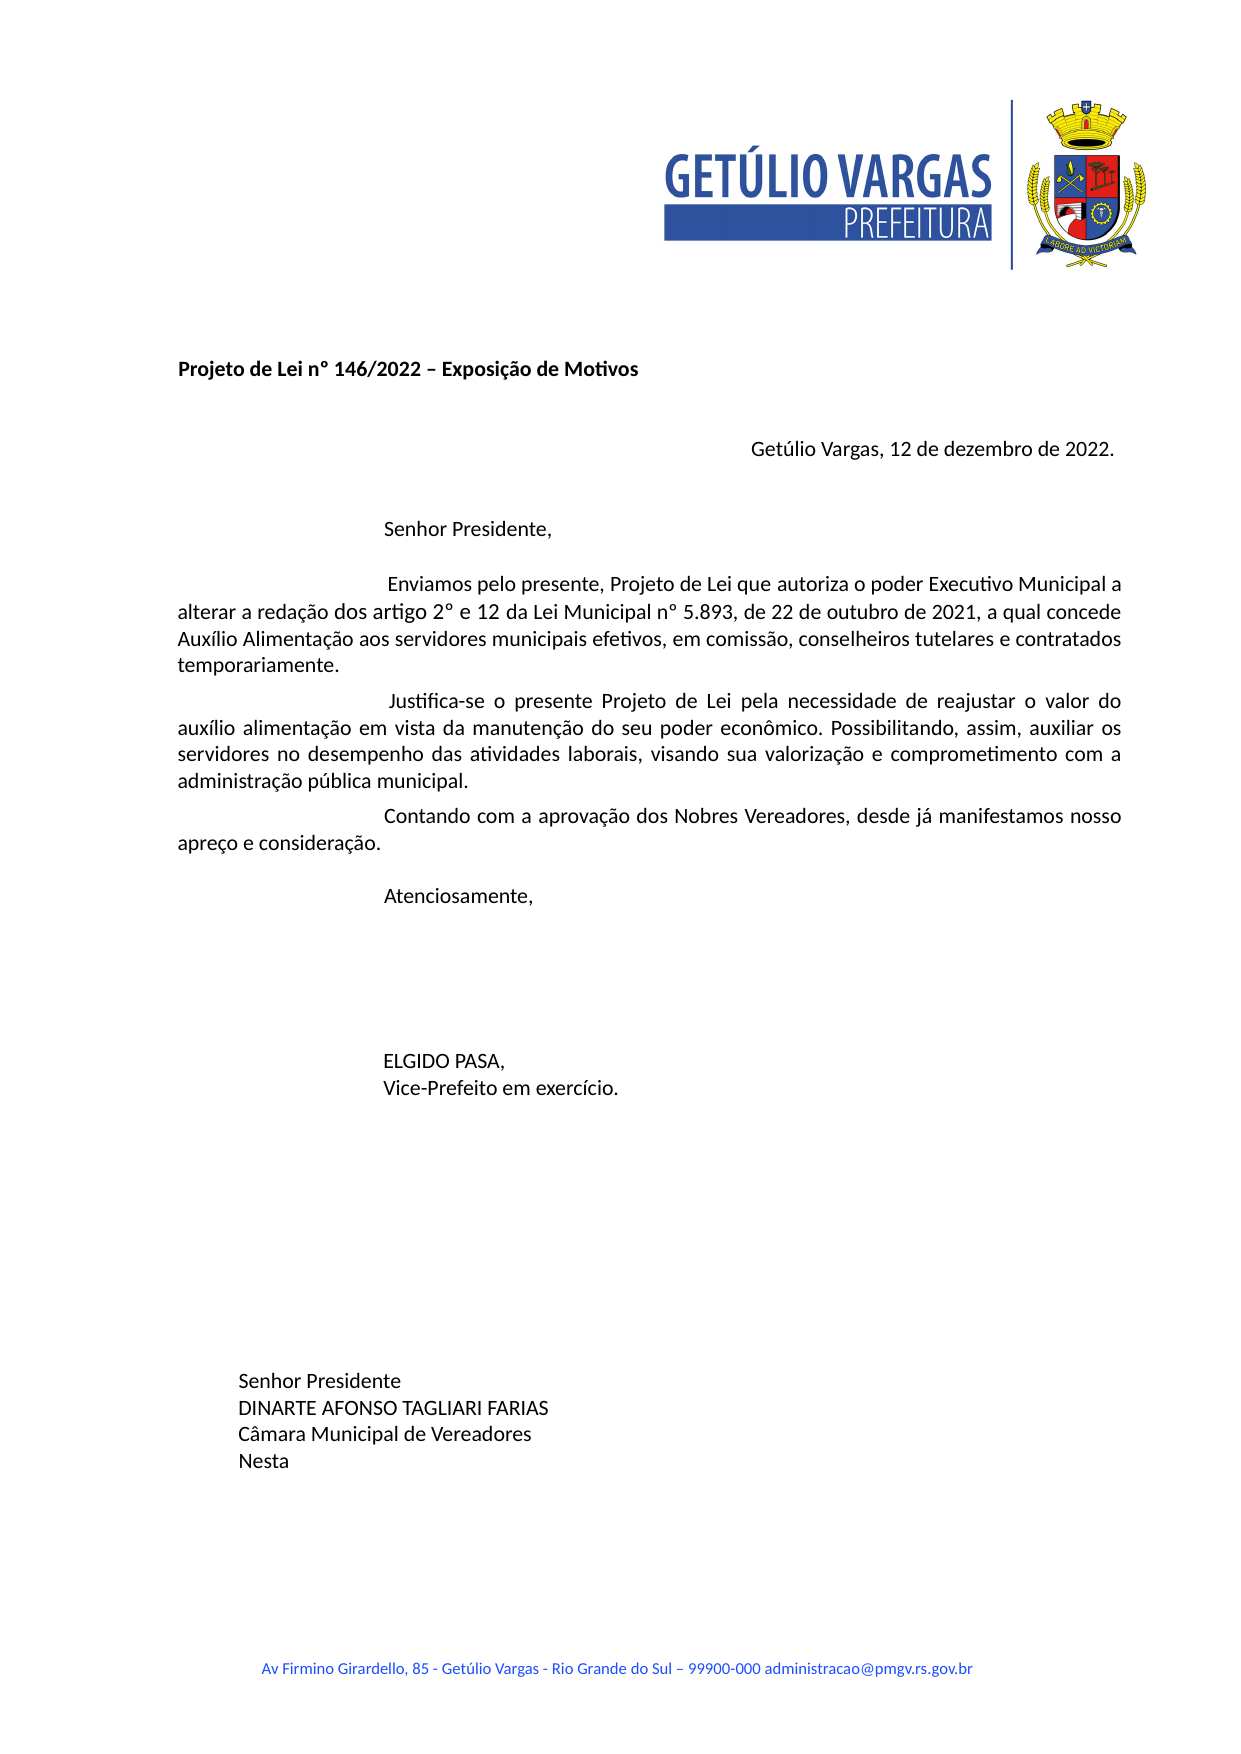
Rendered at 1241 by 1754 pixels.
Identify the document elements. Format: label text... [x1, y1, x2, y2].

text Vice-Prefeito em exercício. [236, 1074, 1122, 1100]
text Câmara Municipal de Vereadores [212, 1420, 1115, 1447]
text Justifica-se o presente Projeto de Lei pela necessidade de reajustar o valor do auxílio alimentação em vista da manutenção do seu poder econômico. Possibilitando, assim, auxiliar os servidores no desempenho das atividades laborais, visando sua valorização e comprometimento com a administração pública municipal. [177, 687, 1122, 794]
text Nesta [238, 1447, 1115, 1474]
text Getúlio Vargas, 12 de dezembro de 2022. [238, 436, 1115, 462]
text Contando com a aprovação dos Nobres Vereadores, desde já manifestamos nosso apreço e consideração. [177, 803, 1122, 856]
text Enviamos pelo presente, Projeto de Lei que autoriza o poder Executivo Municipal a alterar a redação dos artigo 2º e 12 da Lei Municipal nº 5.893, de 22 de outubro de 2021, a qual concede Auxílio Alimentação aos servidores municipais efetivos, em comissão, conselheiros tutelares e contratados temporariamente. [177, 570, 1122, 678]
text Atenciosamente, [177, 883, 1122, 909]
text DINARTE AFONSO TAGLIARI FARIAS [212, 1394, 1115, 1420]
text ELGIDO PASA, [236, 1047, 1122, 1074]
text Projeto de Lei nº 146/2022 – Exposição de Motivos [178, 356, 1116, 382]
text Senhor Presidente, [177, 516, 1122, 542]
text Senhor Presidente [238, 1367, 1115, 1394]
